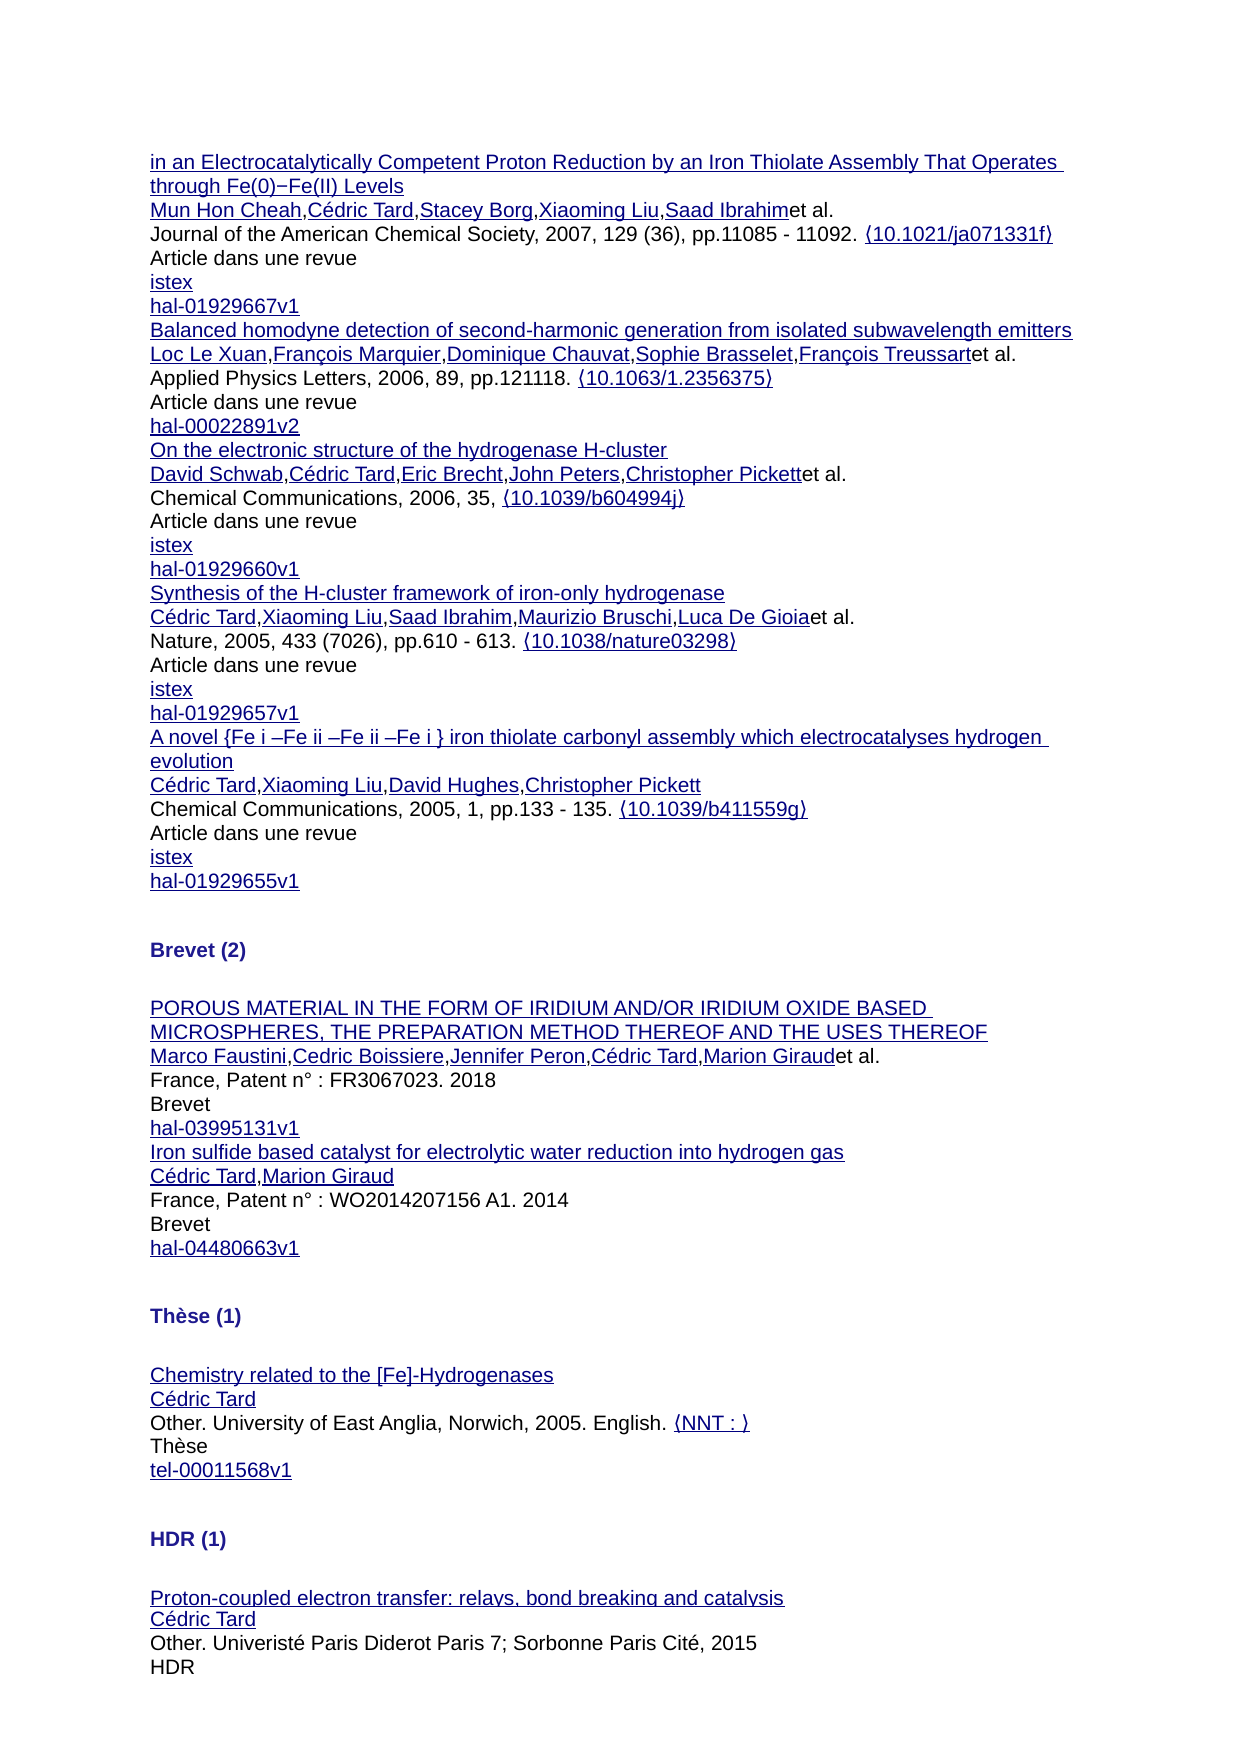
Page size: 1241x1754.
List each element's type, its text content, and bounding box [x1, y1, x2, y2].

table_cell Modeling [Fe−Fe] Hydrogenase: Evidence for Bridging Carbonyl and Distal Iron Coordination Vacancy in an Electrocatalytically Competent Proton Reduction by an Iron Thiolate Assembly That Operates through Fe(0)−Fe(II) Levels Mun Hon Cheah,Cédric Tard,Stacey Borg,Xiaoming Liu,Saad Ibrahimet al. Journal of the American Chemical Society, 2007, 129 (36), pp.11085 - 11092. ⟨10.1021/ja071331f⟩ Article dans une revue istex hal-01929667v1 [150, 150, 1090, 318]
table_cell Balanced homodyne detection of second-harmonic generation from isolated subwavelength emitters Loc Le Xuan,François Marquier,Dominique Chauvat,Sophie Brasselet,François Treussartet al. Applied Physics Letters, 2006, 89, pp.121118. ⟨10.1063/1.2356375⟩ Article dans une revue hal-00022891v2 [150, 318, 1090, 437]
table_cell On the electronic structure of the hydrogenase H-cluster David Schwab,Cédric Tard,Eric Brecht,John Peters,Christopher Pickettet al. Chemical Communications, 2006, 35, ⟨10.1039/b604994j⟩ Article dans une revue istex hal-01929660v1 [150, 438, 1090, 581]
table_header POROUS MATERIAL IN THE FORM OF IRIDIUM AND/OR IRIDIUM OXIDE BASED MICROSPHERES, THE PREPARATION METHOD THEREOF AND THE USES THEREOF Marco Faustini,Cedric Boissiere,Jennifer Peron,Cédric Tard,Marion Giraudet al. France, Patent n° : FR3067023. 2018 Brevet hal-03995131v1 [150, 996, 1090, 1139]
table_cell Iron sulfide based catalyst for electrolytic water reduction into hydrogen gas Cédric Tard,Marion Giraud France, Patent n° : WO2014207156 A1. 2014 Brevet hal-04480663v1 [150, 1140, 1090, 1259]
table_cell A novel {Fe i –Fe ii –Fe ii –Fe i } iron thiolate carbonyl assembly which electrocatalyses hydrogen evolution Cédric Tard,Xiaoming Liu,David Hughes,Christopher Pickett Chemical Communications, 2005, 1, pp.133 - 135. ⟨10.1039/b411559g⟩ Article dans une revue istex hal-01929655v1 [150, 725, 1090, 893]
table_header Chemistry related to the [Fe]-Hydrogenases Cédric Tard Other. University of East Anglia, Norwich, 2005. English. ⟨NNT : ⟩ Thèse tel-00011568v1 [150, 1363, 1090, 1482]
table_cell Synthesis of the H-cluster framework of iron-only hydrogenase Cédric Tard,Xiaoming Liu,Saad Ibrahim,Maurizio Bruschi,Luca De Gioiaet al. Nature, 2005, 433 (7026), pp.610 - 613. ⟨10.1038/nature03298⟩ Article dans une revue istex hal-01929657v1 [150, 581, 1090, 725]
subtitle HDR (1) [150, 1527, 1090, 1551]
subtitle Thèse (1) [150, 1304, 1090, 1328]
subtitle Brevet (2) [150, 937, 1090, 961]
table_header Proton-coupled electron transfer: relays, bond breaking and catalysis Cédric Tard Other. Univeristé Paris Diderot Paris 7; Sorbonne Paris Cité, 2015 HDR [150, 1585, 1090, 1679]
